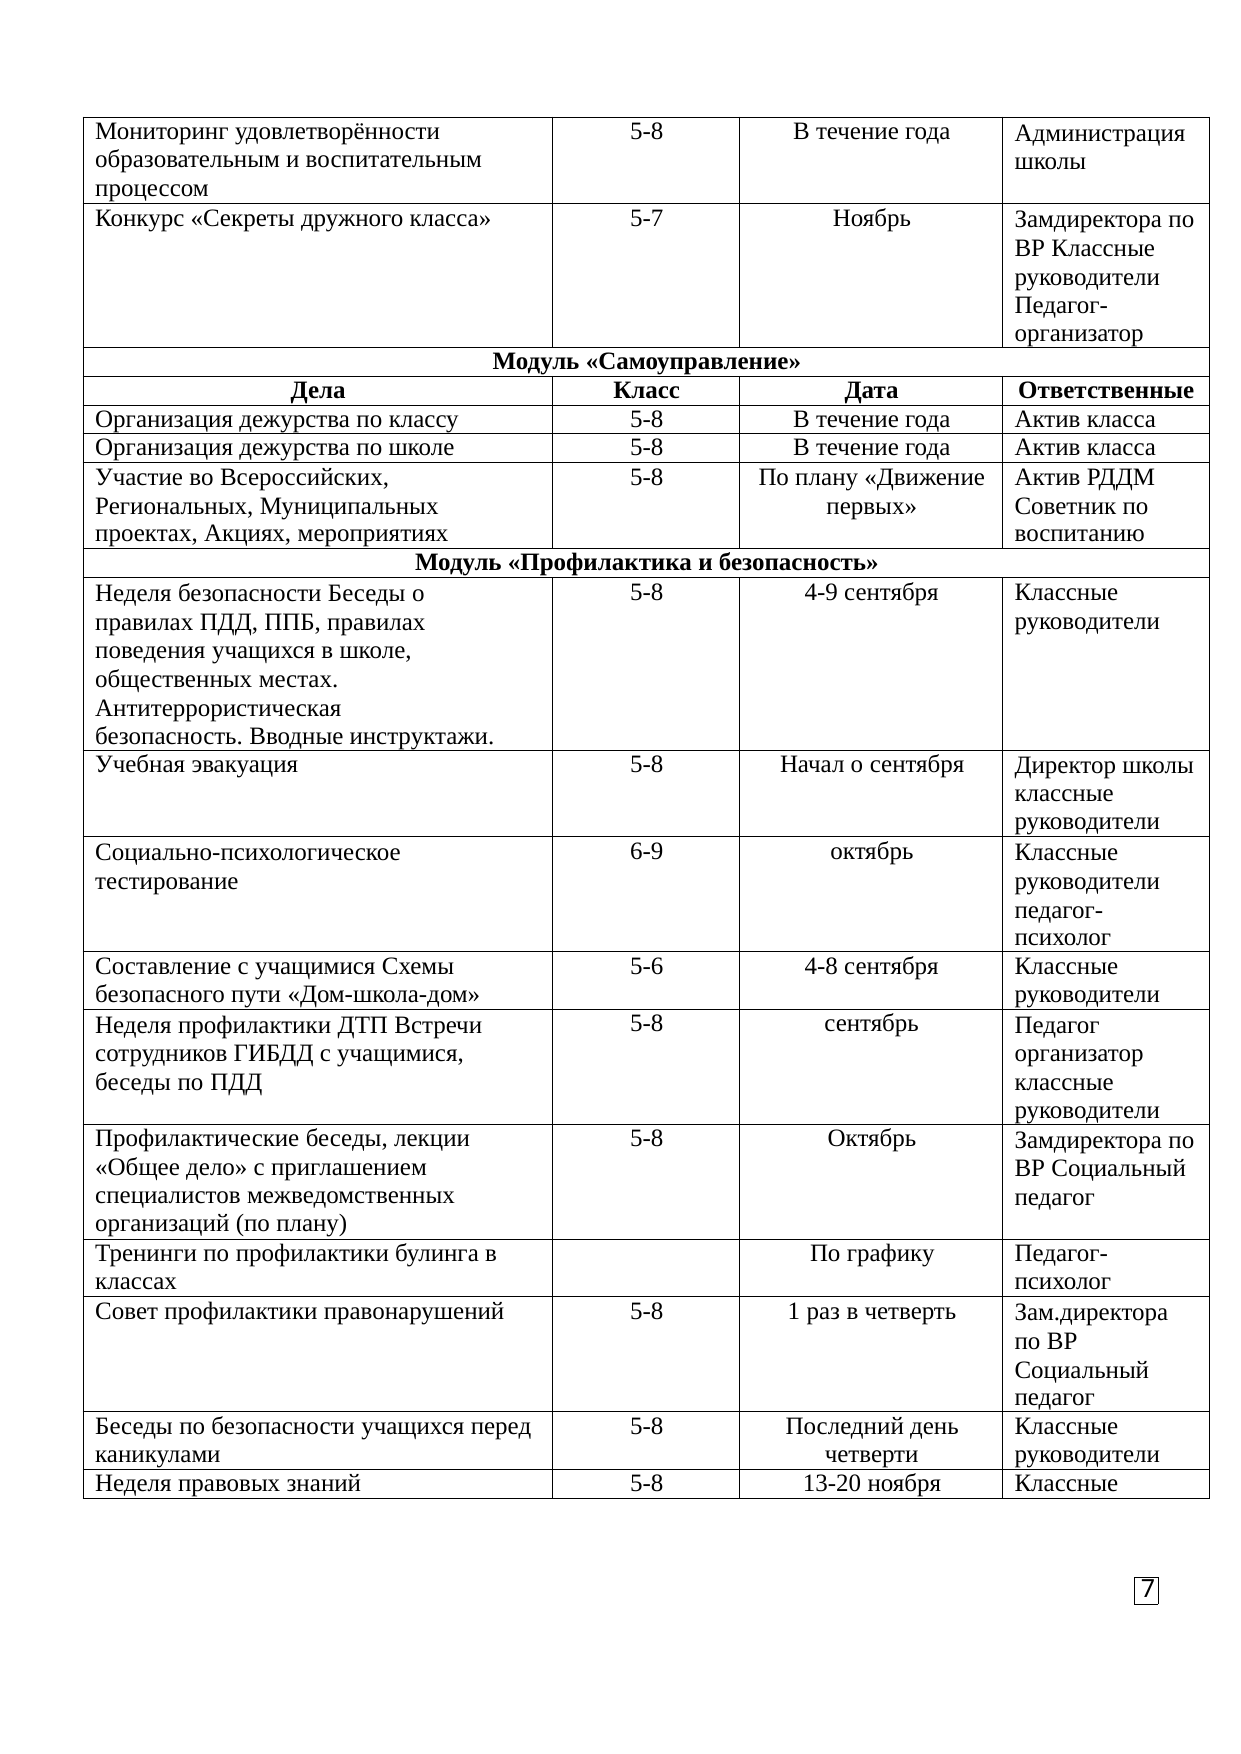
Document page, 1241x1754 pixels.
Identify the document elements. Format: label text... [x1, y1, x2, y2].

table_cell В течение года [740, 434, 1002, 462]
table_cell Классные руководители [1003, 952, 1209, 1009]
table_cell Ответственные [1003, 377, 1209, 405]
table_cell Неделя профилактики ДТП Встречи сотрудников ГИБДД с учащимися, беседы по ПДД [84, 1010, 552, 1124]
table_header Мониторинг удовлетворённости образовательным и воспитательным процессом [84, 118, 552, 203]
table_cell Замдиректора по ВР Социальный педагог [1003, 1125, 1209, 1239]
table_cell 6-9 [553, 837, 739, 951]
table_cell Актив РДДМ Советник по воспитанию [1003, 463, 1209, 548]
table_cell Участие во Всероссийских, Региональных, Муниципальных проектах, Акциях, мероприятиях [84, 463, 552, 548]
table_cell Классные [1003, 1470, 1209, 1498]
table_cell Классные руководители [1003, 1412, 1209, 1469]
table_cell 5-8 [553, 434, 739, 462]
table_cell По графику [740, 1240, 1002, 1296]
table_cell [553, 1240, 739, 1296]
table_cell Актив класса [1003, 434, 1209, 462]
table_cell Директор школы классные руководители [1003, 751, 1209, 836]
table_cell Актив класса [1003, 406, 1209, 433]
table_cell 5-8 [553, 1125, 739, 1239]
table_cell Неделя безопасности Беседы о правилах ПДД, ППБ, правилах поведения учащихся в школе, общественных местах. Антитеррористическая безопасность. Вводные инструктажи. [84, 578, 552, 750]
table_cell По плану «Движение первых» [740, 463, 1002, 548]
table_cell В течение года [740, 406, 1002, 433]
table_cell Октябрь [740, 1125, 1002, 1239]
table_cell Дата [740, 377, 1002, 405]
table_cell октябрь [740, 837, 1002, 951]
table_cell 5-8 [553, 406, 739, 433]
table_cell Ноябрь [740, 204, 1002, 347]
table_cell Начал о сентября [740, 751, 1002, 836]
table_cell Профилактические беседы, лекции «Общее дело» с приглашением специалистов межведомственных организаций (по плану) [84, 1125, 552, 1239]
table_cell 4-9 сентября [740, 578, 1002, 750]
table_cell 5-8 [553, 751, 739, 836]
table_cell 13-20 ноября [740, 1470, 1002, 1498]
table_cell Класс [553, 377, 739, 405]
table_cell 5-8 [553, 463, 739, 548]
table_cell Замдиректора по ВР Классные руководители Педагог- организатор [1003, 204, 1209, 347]
table_cell Учебная эвакуация [84, 751, 552, 836]
table_cell Зам.директора по ВР Социальный педагог [1003, 1297, 1209, 1411]
table_cell Организация дежурства по классу [84, 406, 552, 433]
table_header Администрация школы [1003, 118, 1209, 203]
table_cell 5-7 [553, 204, 739, 347]
table_cell Конкурс «Секреты дружного класса» [84, 204, 552, 347]
table_cell Дела [84, 377, 552, 405]
table_cell Совет профилактики правонарушений [84, 1297, 552, 1411]
table_cell Классные руководители педагог- психолог [1003, 837, 1209, 951]
table_cell 5-8 [553, 1297, 739, 1411]
table_cell Модуль «Профилактика и безопасность» [84, 549, 1209, 577]
table_cell Педагог- психолог [1003, 1240, 1209, 1296]
table_cell Составление с учащимися Схемы безопасного пути «Дом-школа-дом» [84, 952, 552, 1009]
table_cell 5-8 [553, 1470, 739, 1498]
table_cell Модуль «Самоуправление» [84, 348, 1209, 376]
table_cell Организация дежурства по школе [84, 434, 552, 462]
table_cell Неделя правовых знаний [84, 1470, 552, 1498]
table_cell 4-8 сентября [740, 952, 1002, 1009]
table_header 5-8 [553, 118, 739, 203]
table_header В течение года [740, 118, 1002, 203]
table_cell Классные руководители [1003, 578, 1209, 750]
table_cell Педагог организатор классные руководители [1003, 1010, 1209, 1124]
table_cell 5-8 [553, 1010, 739, 1124]
table_cell Последний день четверти [740, 1412, 1002, 1469]
table_cell Социально-психологическое тестирование [84, 837, 552, 951]
table_cell 5-6 [553, 952, 739, 1009]
table_cell Беседы по безопасности учащихся перед каникулами [84, 1412, 552, 1469]
table_cell Тренинги по профилактики булинга в классах [84, 1240, 552, 1296]
table_cell 5-8 [553, 1412, 739, 1469]
table_cell 1 раз в четверть [740, 1297, 1002, 1411]
table_cell 5-8 [553, 578, 739, 750]
table_cell сентябрь [740, 1010, 1002, 1124]
